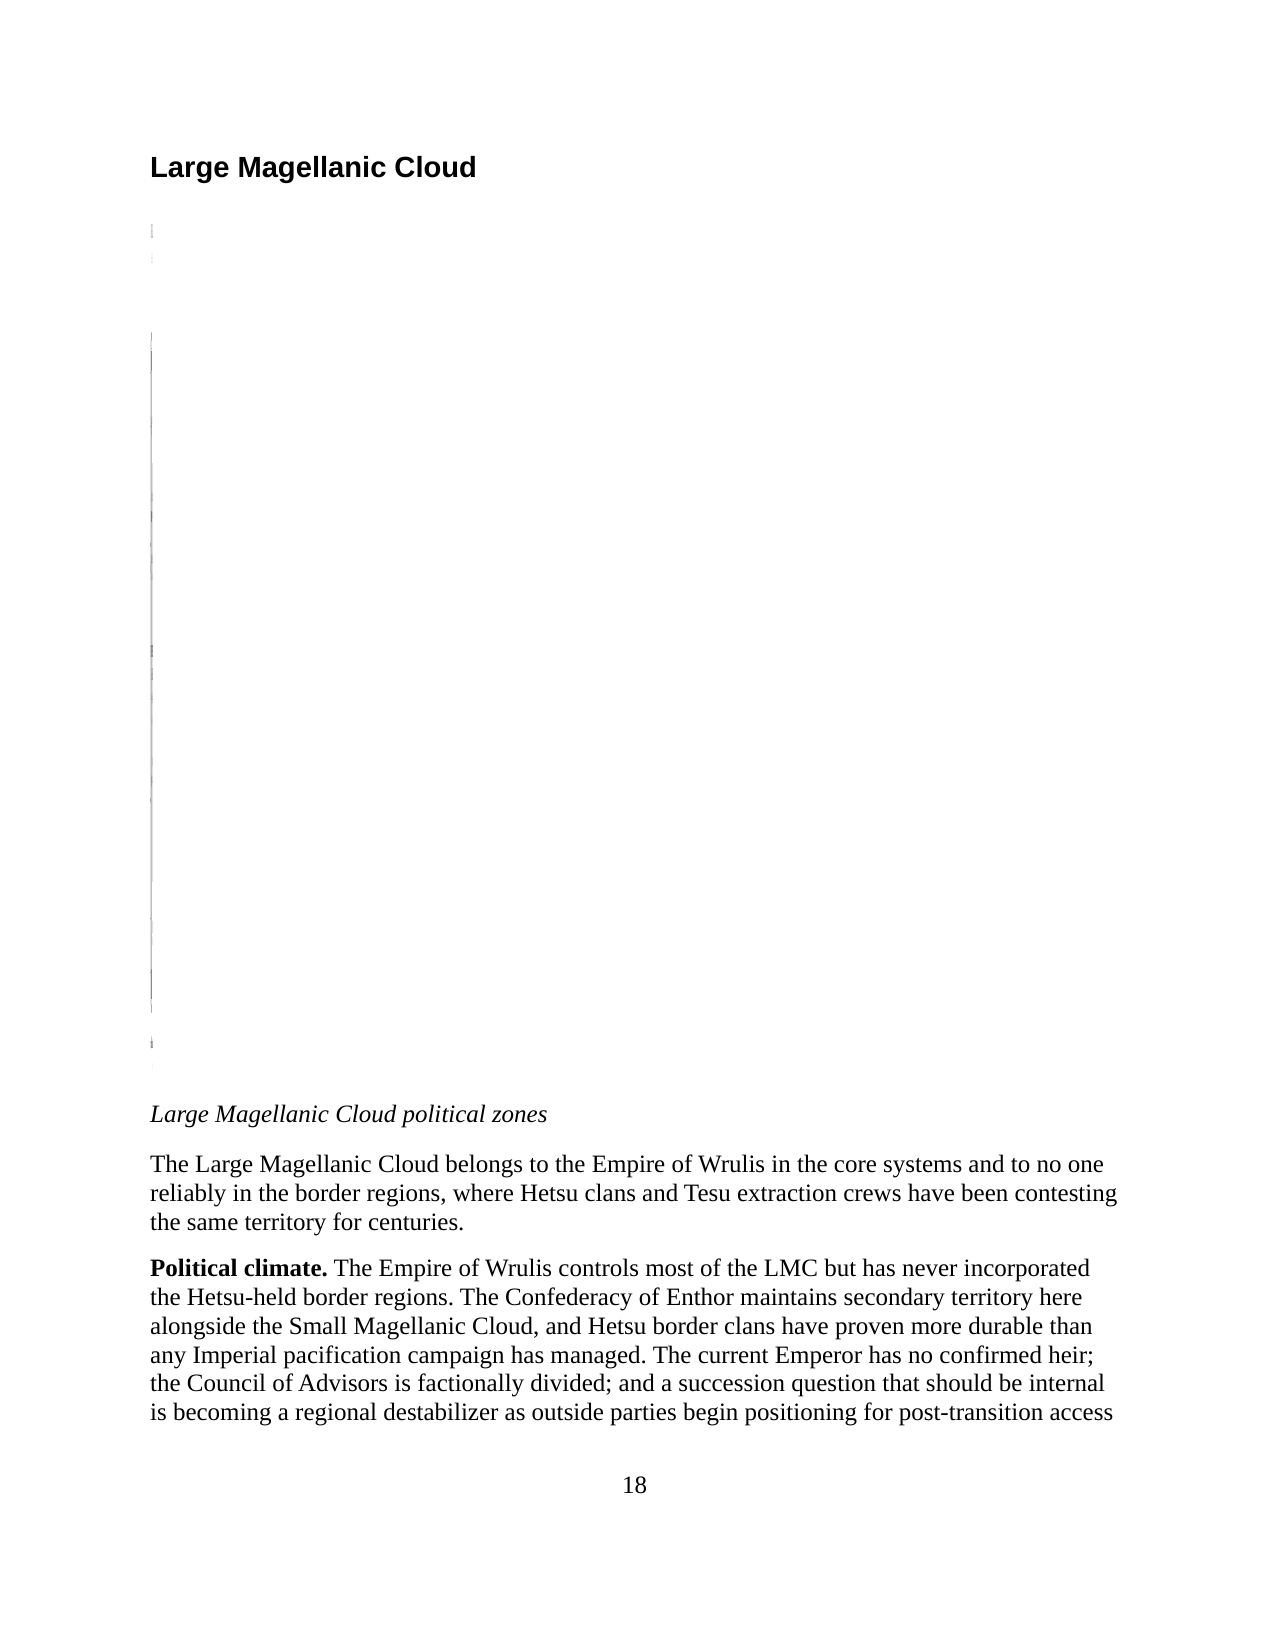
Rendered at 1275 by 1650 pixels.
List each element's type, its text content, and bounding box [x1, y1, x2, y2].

text The Large Magellanic Cloud belongs to the Empire of Wrulis in the core systems and to no one reliably in the border regions, where Hetsu clans and Tesu extraction crews have been contesting the same territory for centuries. [150, 1149, 1125, 1236]
subtitle Large Magellanic Cloud [150, 150, 1125, 183]
text Political climate. The Empire of Wrulis controls most of the LMC but has never incorporated the Hetsu-held border regions. The Confederacy of Enthor maintains secondary territory here alongside the Small Magellanic Cloud, and Hetsu border clans have proven more durable than any Imperial pacification campaign has managed. The current Emperor has no confirmed heir; the Council of Advisors is factionally divided; and a succession question that should be internal is becoming a regional destabilizer as outside parties begin positioning for post-transition access [150, 1253, 1125, 1426]
text Large Magellanic Cloud political zones [150, 1099, 1125, 1128]
